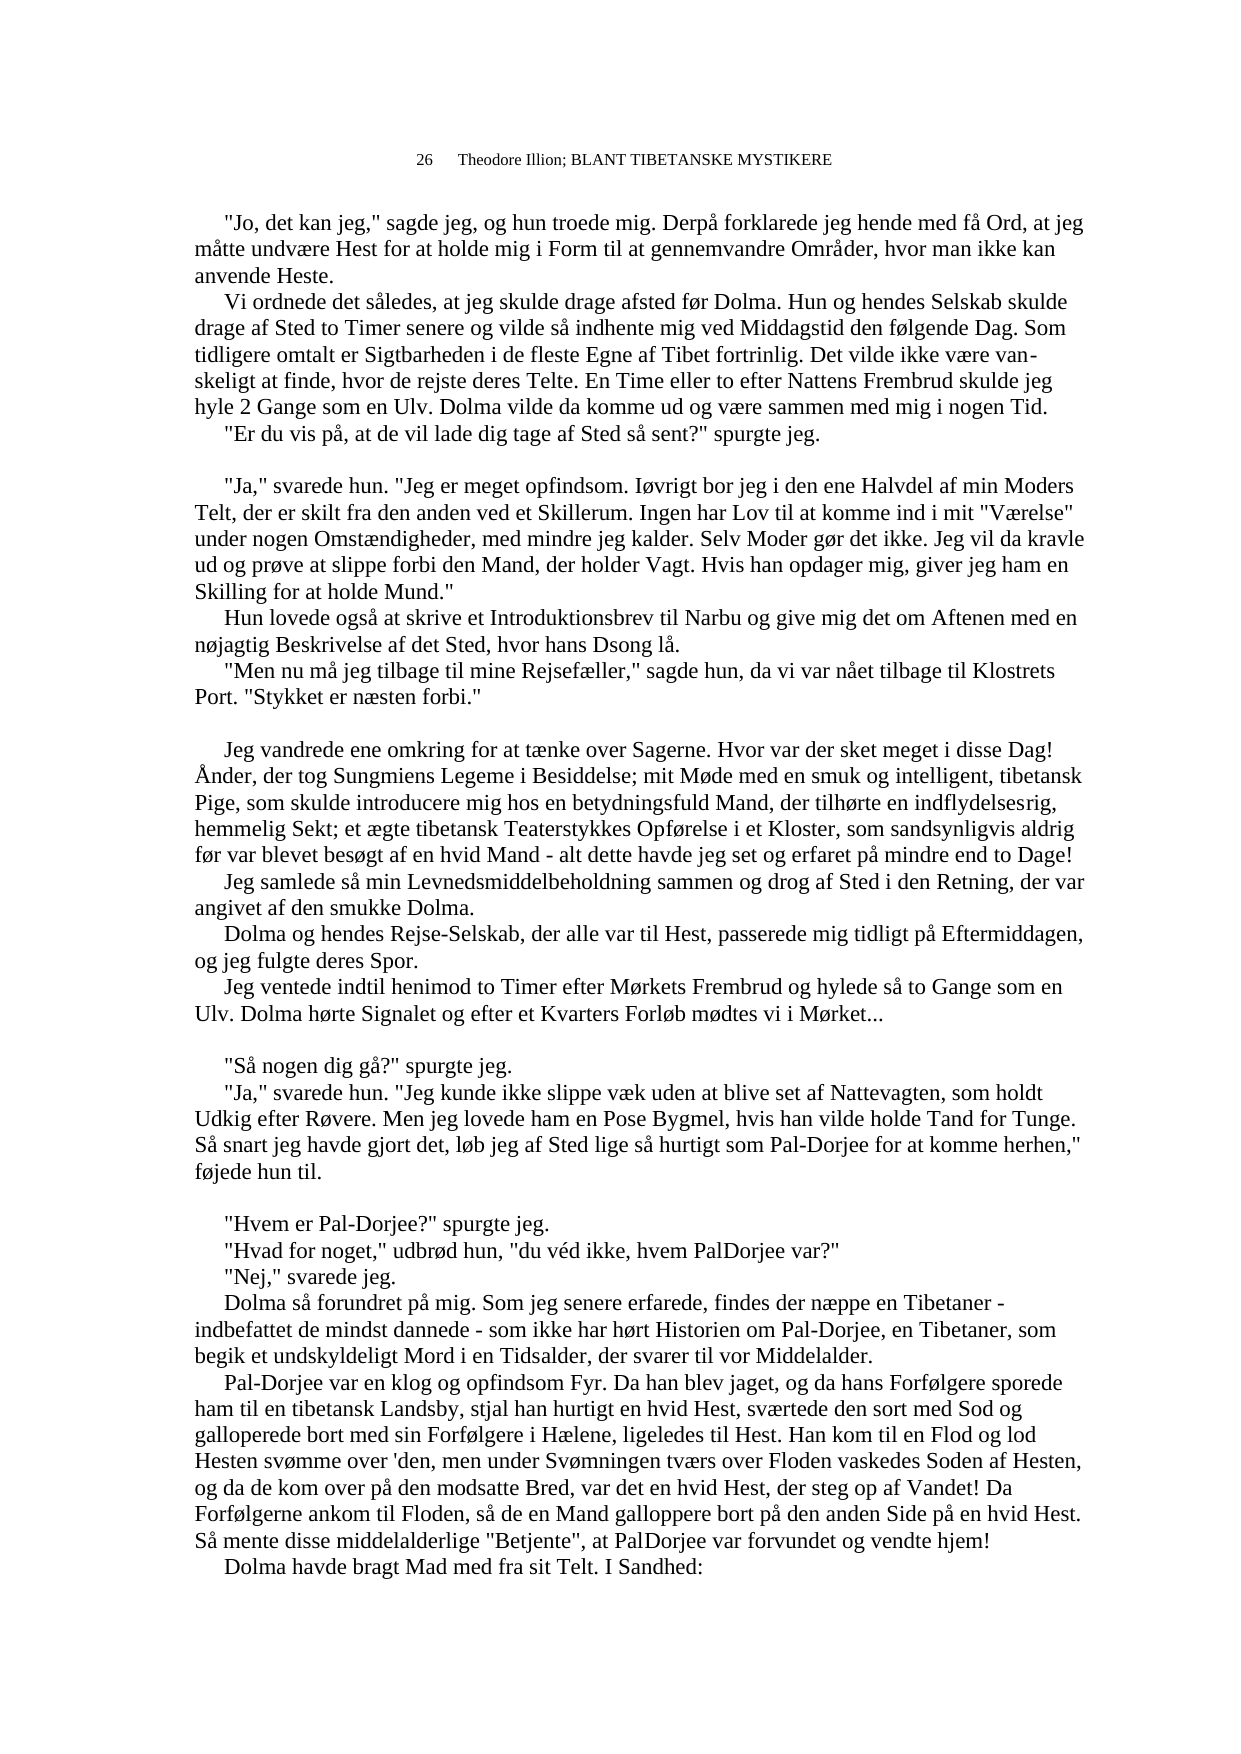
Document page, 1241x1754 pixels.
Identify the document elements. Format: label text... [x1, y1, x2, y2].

text "Ja," svarede hun. "Jeg er meget opfindsom. Iøvrigt bor jeg i den ene Halvdel af min Moders Telt, der er skilt fra den anden ved et Skillerum. Ingen har Lov til at komme ind i mit "Værelse" under nogen Omstændigheder, med mindre jeg kalder. Selv Moder gør det ikke. Jeg vil da kravle ud og prøve at slippe forbi den Mand, der holder Vagt. Hvis han opdager mig, giver jeg ham en Skilling for at holde Mund." [194, 472, 1090, 604]
text Jeg vandrede ene omkring for at tænke over Sagerne. Hvor var der sket meget i disse Dag! Ånder, der tog Sungmiens Legeme i Besiddelse; mit Møde med en smuk og intelligent, tibetansk Pige, som skulde introducere mig hos en betydningsfuld Mand, der tilhørte en indflydelses­rig, hemmelig Sekt; et ægte tibetansk Teaterstykkes Op­førelse i et Kloster, som sandsynligvis aldrig før var ble­vet besøgt af en hvid Mand - alt dette havde jeg set og erfaret på mindre end to Dage! [194, 736, 1090, 868]
text "Jo, det kan jeg," sagde jeg, og hun troede mig. Derpå forklarede jeg hende med få Ord, at jeg måtte undvære Hest for at holde mig i Form til at gennemvandre Områ­der, hvor man ikke kan anvende Heste. [194, 209, 1090, 288]
text "Men nu må jeg tilbage til mine Rejsefæller," sagde hun, da vi var nået tilbage til Klostrets Port. "Stykket er næsten forbi." [194, 657, 1090, 710]
text "Hvad for noget," udbrød hun, "du véd ikke, hvem Pal­Dorjee var?" [194, 1237, 1090, 1263]
text "Hvem er Pal-Dorjee?" spurgte jeg. [194, 1210, 1090, 1237]
text Dolma så forundret på mig. Som jeg senere erfarede, findes der næppe en Tibetaner - indbefattet de mindst dannede - som ikke har hørt Historien om Pal-Dorjee, en Tibetaner, som begik et undskyldeligt Mord i en Tids­alder, der svarer til vor Middelalder. [194, 1289, 1090, 1368]
text Jeg ventede indtil henimod to Timer efter Mørkets Frembrud og hylede så to Gange som en Ulv. Dolma hørte Signalet og efter et Kvarters Forløb mødtes vi i Mørket... [194, 973, 1090, 1026]
text "Nej," svarede jeg. [194, 1263, 1090, 1289]
text "Er du vis på, at de vil lade dig tage af Sted så sent?" spurgte jeg. [194, 420, 1090, 446]
text Hun lovede også at skrive et Introduktionsbrev til Narbu og give mig det om Aftenen med en nøjagtig Be­skrivelse af det Sted, hvor hans Dsong lå. [194, 604, 1090, 657]
text "Så nogen dig gå?" spurgte jeg. [194, 1052, 1090, 1079]
text Pal-Dorjee var en klog og opfindsom Fyr. Da han blev jaget, og da hans Forfølgere sporede ham til en tibetansk Landsby, stjal han hurtigt en hvid Hest, sværtede den sort med Sod og galloperede bort med sin Forfølgere i Hælene, ligeledes til Hest. Han kom til en Flod og lod Hesten svømme over 'den, men under Svømningen tværs over Floden vaskedes Soden af Hesten, og da de kom over på den modsatte Bred, var det en hvid Hest, der steg op af Vandet! Da Forfølgerne ankom til Floden, så de en Mand galloppere bort på den anden Side på en hvid Hest. Så mente disse middelalderlige "Betjente", at Pal­Dorjee var forvundet og vendte hjem! [194, 1368, 1090, 1553]
text Vi ordnede det således, at jeg skulde drage afsted før Dolma. Hun og hendes Selskab skulde drage af Sted to Timer senere og vilde så indhente mig ved Middagstid den følgende Dag. Som tidligere omtalt er Sigtbarheden i de fleste Egne af Tibet fortrinlig. Det vilde ikke være van­skeligt at finde, hvor de rejste deres Telte. En Time eller to efter Nattens Frembrud skulde jeg hyle 2 Gange som en Ulv. Dolma vilde da komme ud og være sammen med mig i nogen Tid. [194, 288, 1090, 420]
text Jeg samlede så min Levnedsmiddelbeholdning sammen og drog af Sted i den Retning, der var angivet af den smukke Dolma. [194, 868, 1090, 921]
text Dolma og hendes Rejse-Selskab, der alle var til Hest, passerede mig tidligt på Eftermiddagen, og jeg fulgte deres Spor. [194, 921, 1090, 973]
text Dolma havde bragt Mad med fra sit Telt. I Sandhed: [194, 1553, 1090, 1579]
text "Ja," svarede hun. "Jeg kunde ikke slippe væk uden at blive set af Nattevagten, som holdt Udkig efter Røvere. Men jeg lovede ham en Pose Bygmel, hvis han vilde holde Tand for Tunge. Så snart jeg havde gjort det, løb jeg af Sted lige så hurtigt som Pal-Dorjee for at komme herhen," føjede hun til. [194, 1079, 1090, 1184]
